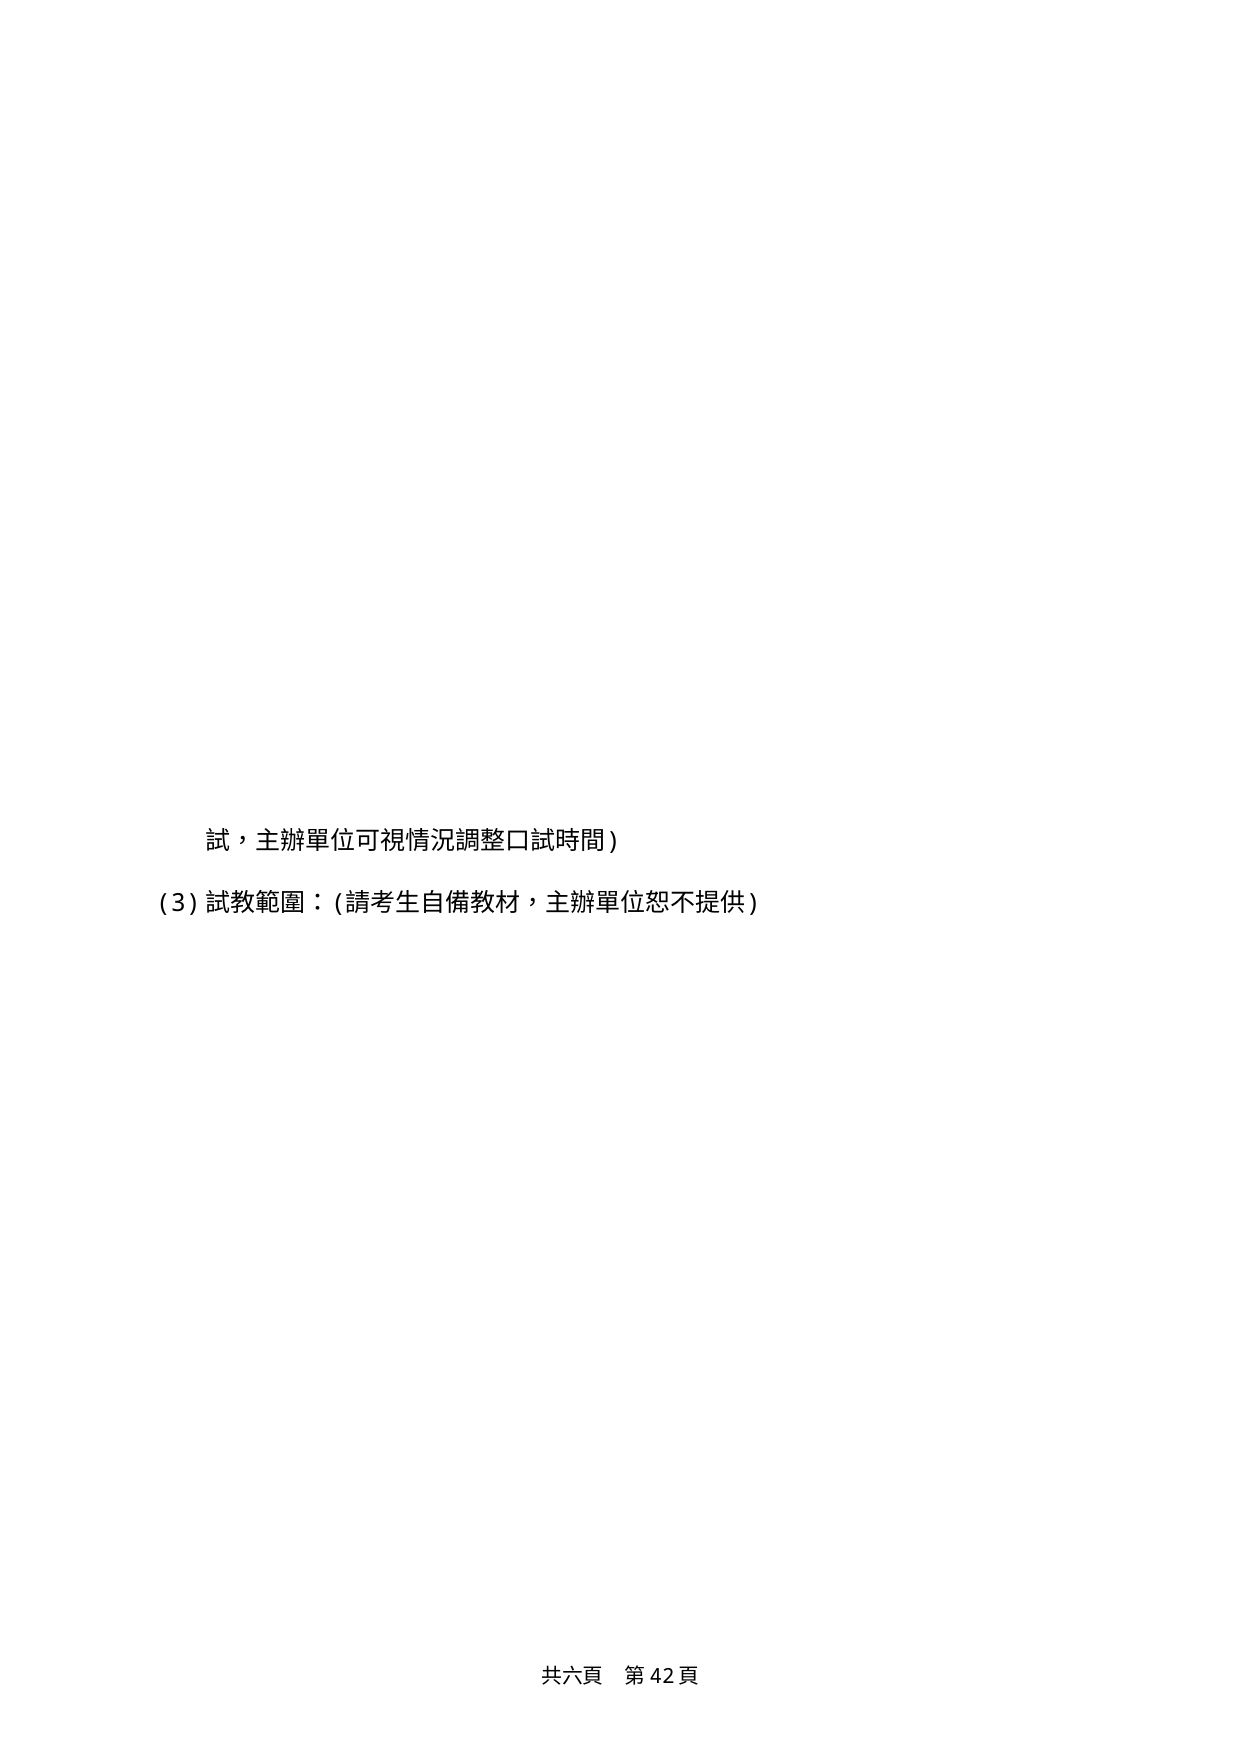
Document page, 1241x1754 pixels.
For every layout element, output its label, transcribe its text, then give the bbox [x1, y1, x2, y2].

list 試教範圍：(請考生自備教材，主辦單位恕不提供) [156, 859, 1122, 922]
list 試，主辦單位可視情況調整口試時間) [156, 797, 1122, 859]
